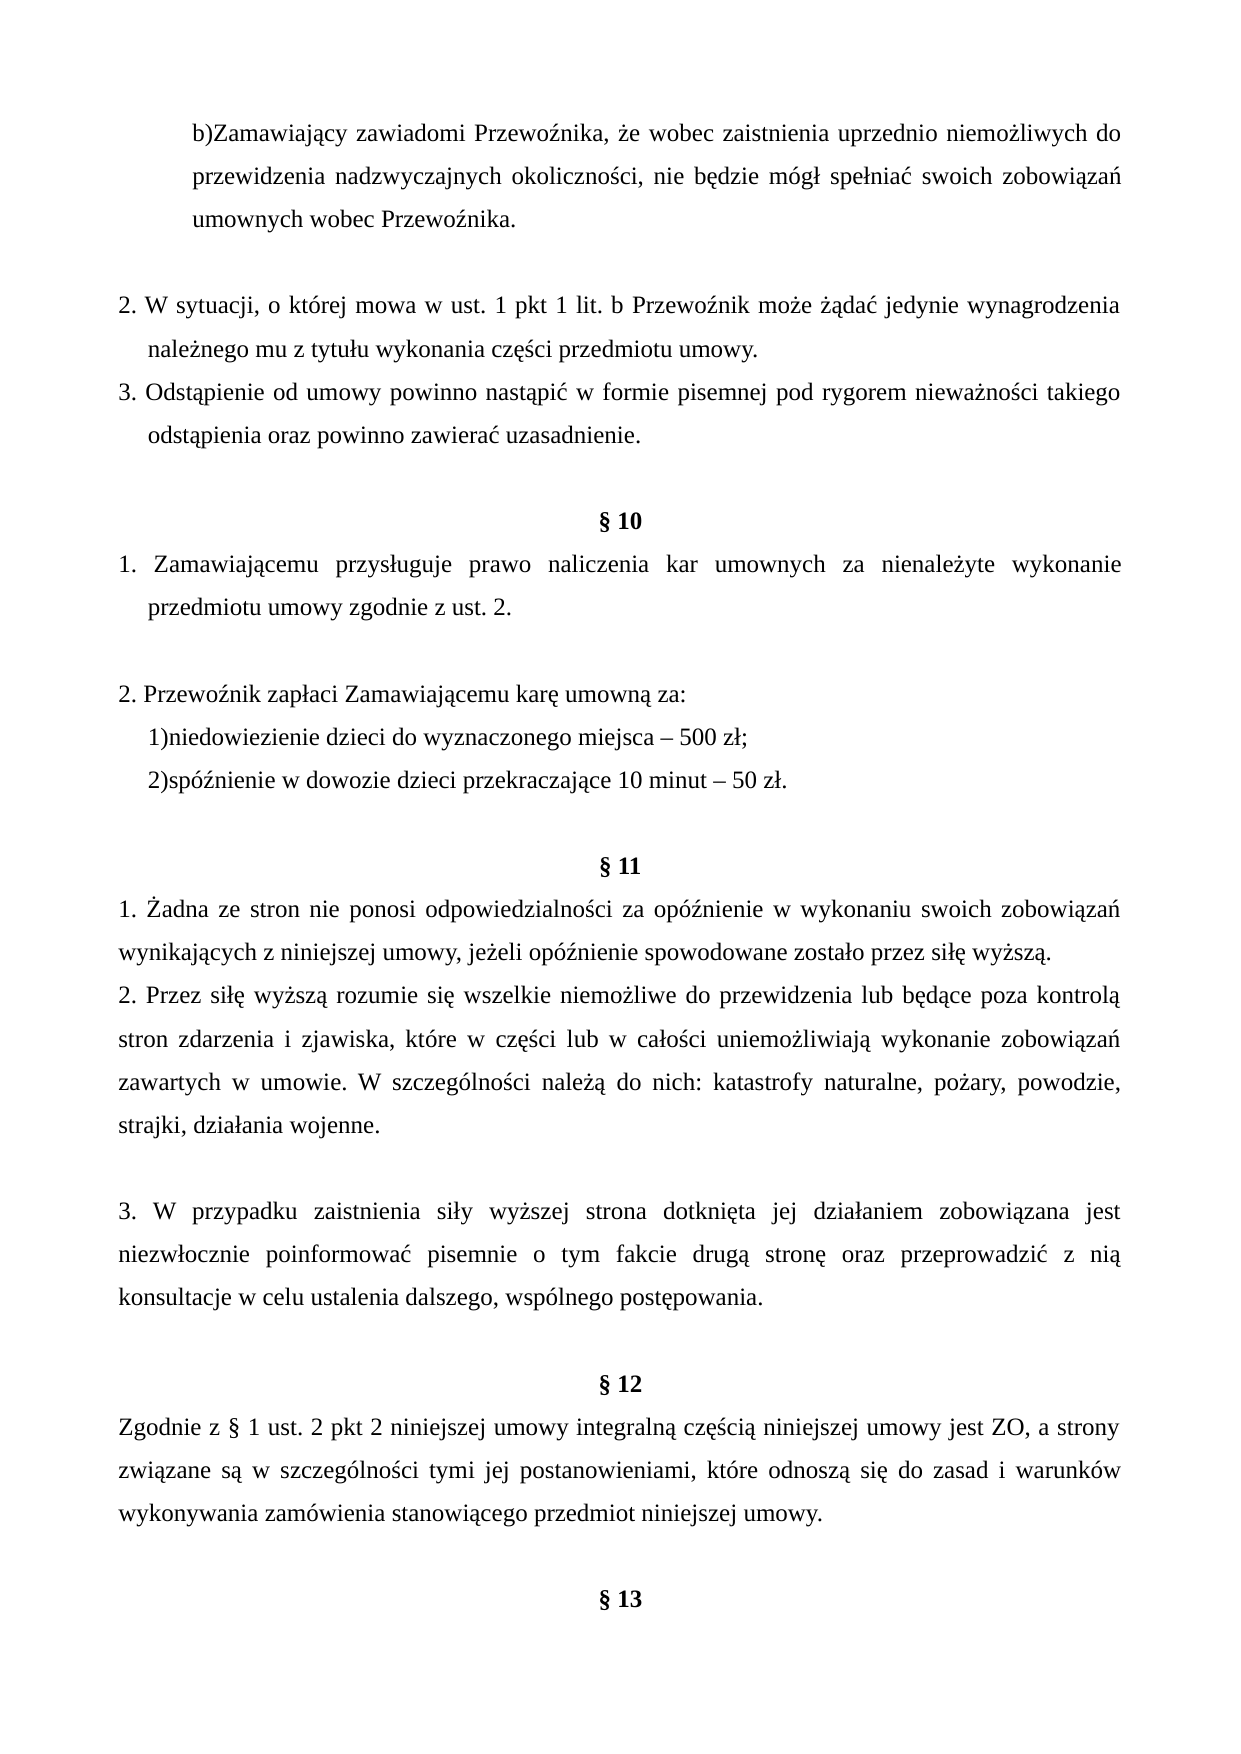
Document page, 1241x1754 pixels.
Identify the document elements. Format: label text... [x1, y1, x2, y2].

text 2. Przewoźnik zapłaci Zamawiającemu karę umowną za: [118, 679, 1122, 707]
list Zamawiający zawiadomi Przewoźnika, że wobec zaistnienia uprzednio niemożliwych do przewidzenia nadzwyczajnych okoliczności, nie będzie mógł spełniać swoich zobowiązań umownych wobec Przewoźnika. [192, 118, 1122, 233]
text § 12 [118, 1369, 1122, 1397]
text § 11 [118, 851, 1122, 880]
text 2. W sytuacji, o której mowa w ust. 1 pkt 1 lit. b Przewoźnik może żądać jedynie wynagrodzenia należnego mu z tytułu wykonania części przedmiotu umowy. [118, 291, 1122, 362]
text 1. Zamawiającemu przysługuje prawo naliczenia kar umownych za nienależyte wykonanie przedmiotu umowy zgodnie z ust. 2. [118, 549, 1122, 621]
text 2. Przez siłę wyższą rozumie się wszelkie niemożliwe do przewidzenia lub będące poza kontrolą stron zdarzenia i zjawiska, które w części lub w całości uniemożliwiają wykonanie zobowiązań zawartych w umowie. W szczególności należą do nich: katastrofy naturalne, pożary, powodzie, strajki, działania wojenne. [118, 981, 1122, 1139]
list niedowiezienie dzieci do wyznaczonego miejsca – 500 zł; [118, 722, 1122, 751]
text 3. Odstąpienie od umowy powinno nastąpić w formie pisemnej pod rygorem nieważności takiego odstąpienia oraz powinno zawierać uzasadnienie. [118, 377, 1122, 449]
list spóźnienie w dowozie dzieci przekraczające 10 minut – 50 zł. [118, 765, 1122, 794]
text Zgodnie z § 1 ust. 2 pkt 2 niniejszej umowy integralną częścią niniejszej umowy jest ZO, a strony związane są w szczególności tymi jej postanowieniami, które odnoszą się do zasad i warunków wykonywania zamówienia stanowiącego przedmiot niniejszej umowy. [118, 1412, 1122, 1527]
text § 10 [118, 506, 1122, 535]
text 1. Żadna ze stron nie ponosi odpowiedzialności za opóźnienie w wykonaniu swoich zobowiązań wynikających z niniejszej umowy, jeżeli opóźnienie spowodowane zostało przez siłę wyższą. [118, 894, 1122, 966]
text 3. W przypadku zaistnienia siły wyższej strona dotknięta jej działaniem zobowiązana jest niezwłocznie poinformować pisemnie o tym fakcie drugą stronę oraz przeprowadzić z nią konsultacje w celu ustalenia dalszego, wspólnego postępowania. [118, 1196, 1122, 1311]
text § 13 [118, 1584, 1122, 1613]
